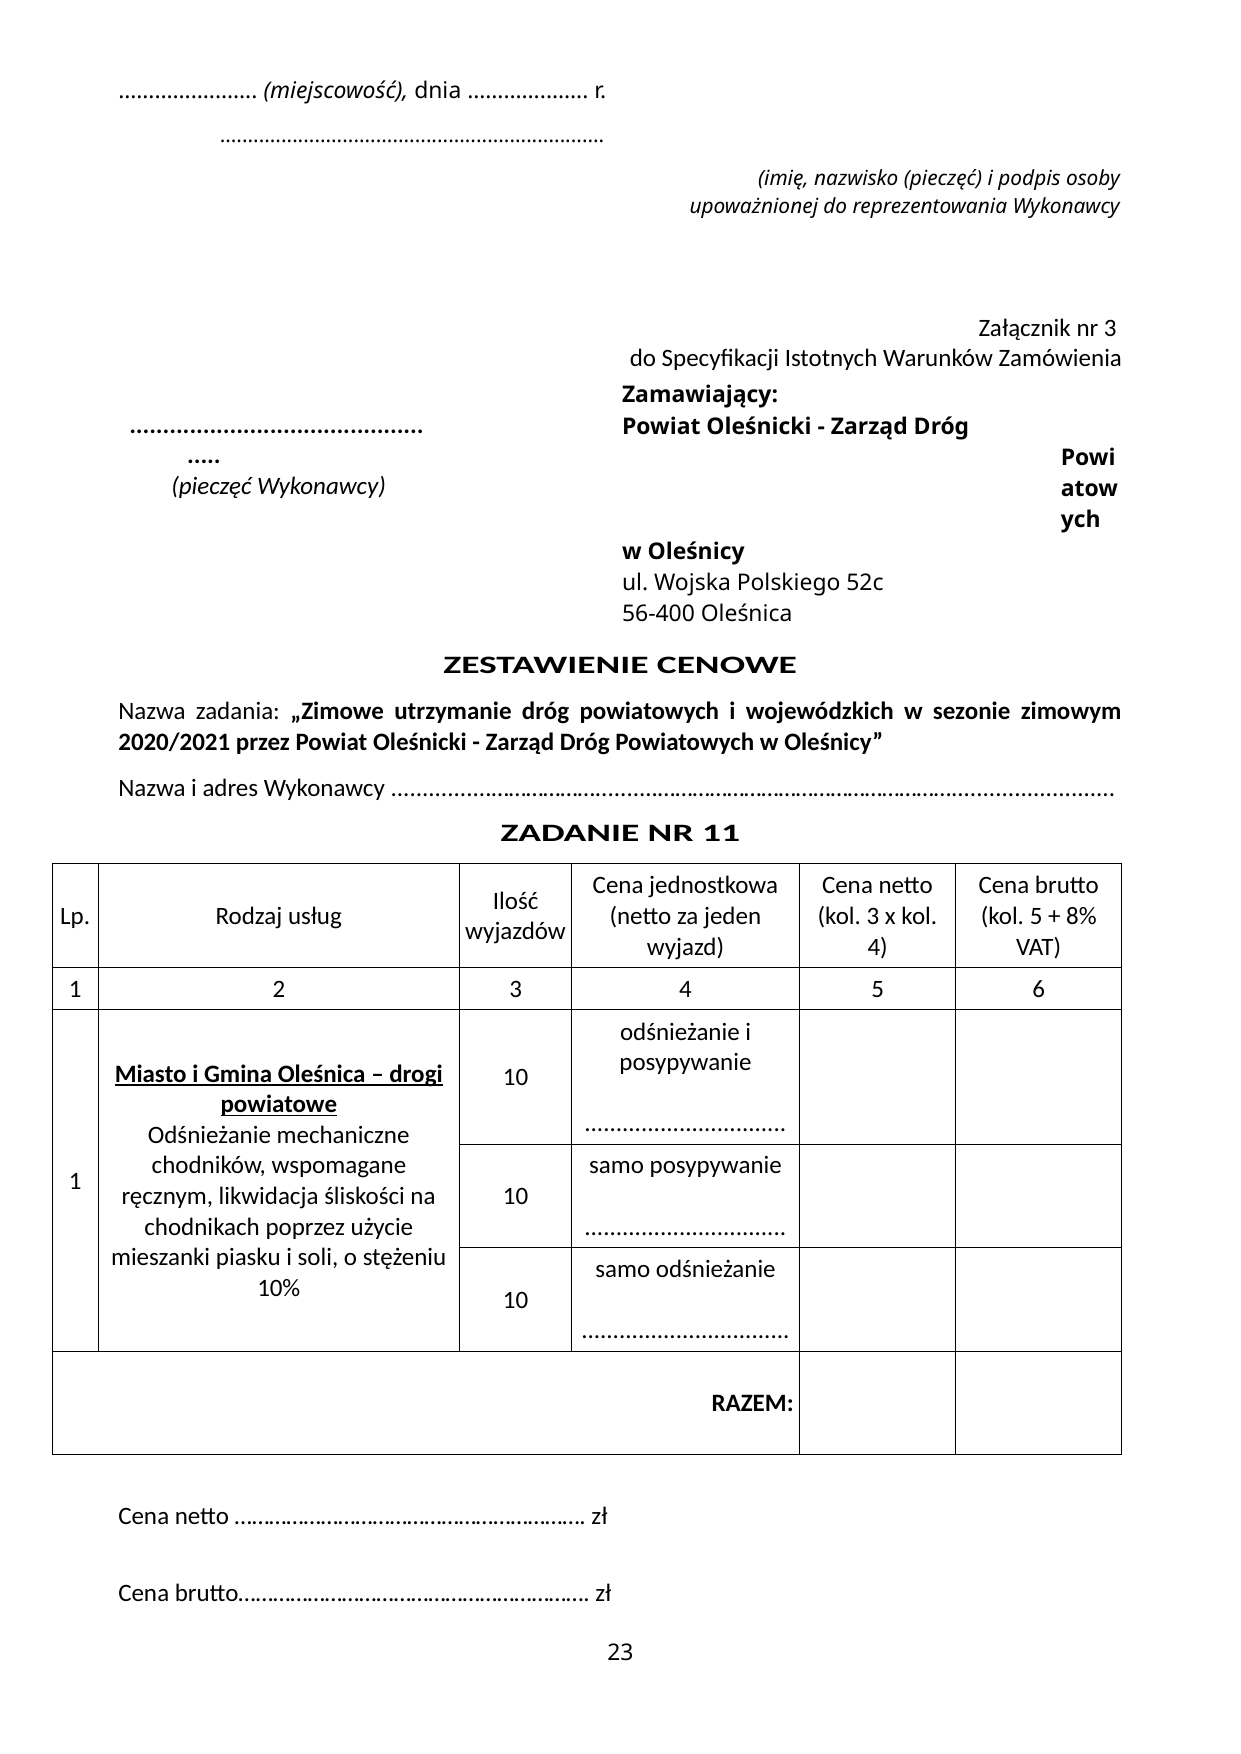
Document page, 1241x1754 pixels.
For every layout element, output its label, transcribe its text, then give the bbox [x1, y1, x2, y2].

table_cell 3 [460, 968, 571, 1009]
text Nazwa zadania: „Zimowe utrzymanie dróg powiatowych i wojewódzkich w sezonie zimowym 2020/2021 przez Powiat Oleśnicki - Zarząd Dróg Powiatowych w Oleśnicy” [118, 695, 1122, 756]
table_cell [800, 1352, 955, 1454]
table_header Cena netto (kol. 3 x kol. 4) [800, 864, 955, 967]
table_cell [956, 1248, 1121, 1351]
table_cell [800, 1010, 955, 1143]
table_header Ilość wyjazdów [460, 864, 571, 967]
text …………….……. (miejscowość), dnia ………….……. r. [118, 74, 1122, 105]
table_cell RAZEM: [53, 1352, 799, 1454]
table_header Zamawiający: Powiat Oleśnicki - Zarząd Dróg Powiatowych w Oleśnicy ul. Wojska Polskiego 52c 56-400 Oleśnica [435, 373, 1128, 634]
text Załącznik nr 3 [118, 312, 1122, 342]
table_cell 1 [53, 968, 98, 1009]
text Cena netto ……………………………………………………. zł [118, 1501, 1122, 1531]
table_cell odśnieżanie i posypywanie ................................ [572, 1010, 799, 1143]
table_cell samo odśnieżanie ................................. [572, 1248, 799, 1351]
table_cell 5 [800, 968, 955, 1009]
table_cell 6 [956, 968, 1121, 1009]
text do Specyfikacji Istotnych Warunków Zamówienia [118, 342, 1122, 373]
text (imię, nazwisko (pieczęć) i podpis osoby [118, 163, 1122, 192]
text ZESTAWIENIE CENOWE [118, 649, 1122, 680]
table_cell [956, 1145, 1121, 1247]
table_header Cena brutto (kol. 5 + 8% VAT) [956, 864, 1121, 967]
table_cell 10 [460, 1145, 571, 1247]
table_cell samo posypywanie ................................ [572, 1145, 799, 1247]
table_cell [956, 1010, 1121, 1143]
table_cell 10 [460, 1010, 571, 1143]
table_header Cena jednostkowa (netto za jeden wyjazd) [572, 864, 799, 967]
table_cell 2 [99, 968, 459, 1009]
table_header Lp. [53, 864, 98, 967]
table_cell 10 [460, 1248, 571, 1351]
text ..................................................................... [118, 121, 1122, 149]
text ZADANIE NR 11 [118, 817, 1122, 848]
text Nazwa i adres Wykonawcy ................………………..........…………………………………………….......................... [118, 772, 1122, 802]
table_cell Miasto i Gmina Oleśnica – drogi powiatowe Odśnieżanie mechaniczne chodników, wspomagane ręcznym, likwidacja śliskości na chodnikach poprzez użycie mieszanki piasku i soli, o stężeniu 10% [99, 1010, 459, 1351]
table_cell 4 [572, 968, 799, 1009]
table_header ................................................. (pieczęć Wykonawcy) [124, 373, 434, 634]
table_cell 1 [53, 1010, 98, 1351]
text Cena brutto……………………………………………………. zł [118, 1577, 1122, 1607]
table_cell [800, 1145, 955, 1247]
table_header Rodzaj usług [99, 864, 459, 967]
table_cell [956, 1352, 1121, 1454]
table_cell [800, 1248, 955, 1351]
text upoważnionej do reprezentowania Wykonawcy [118, 192, 1122, 220]
